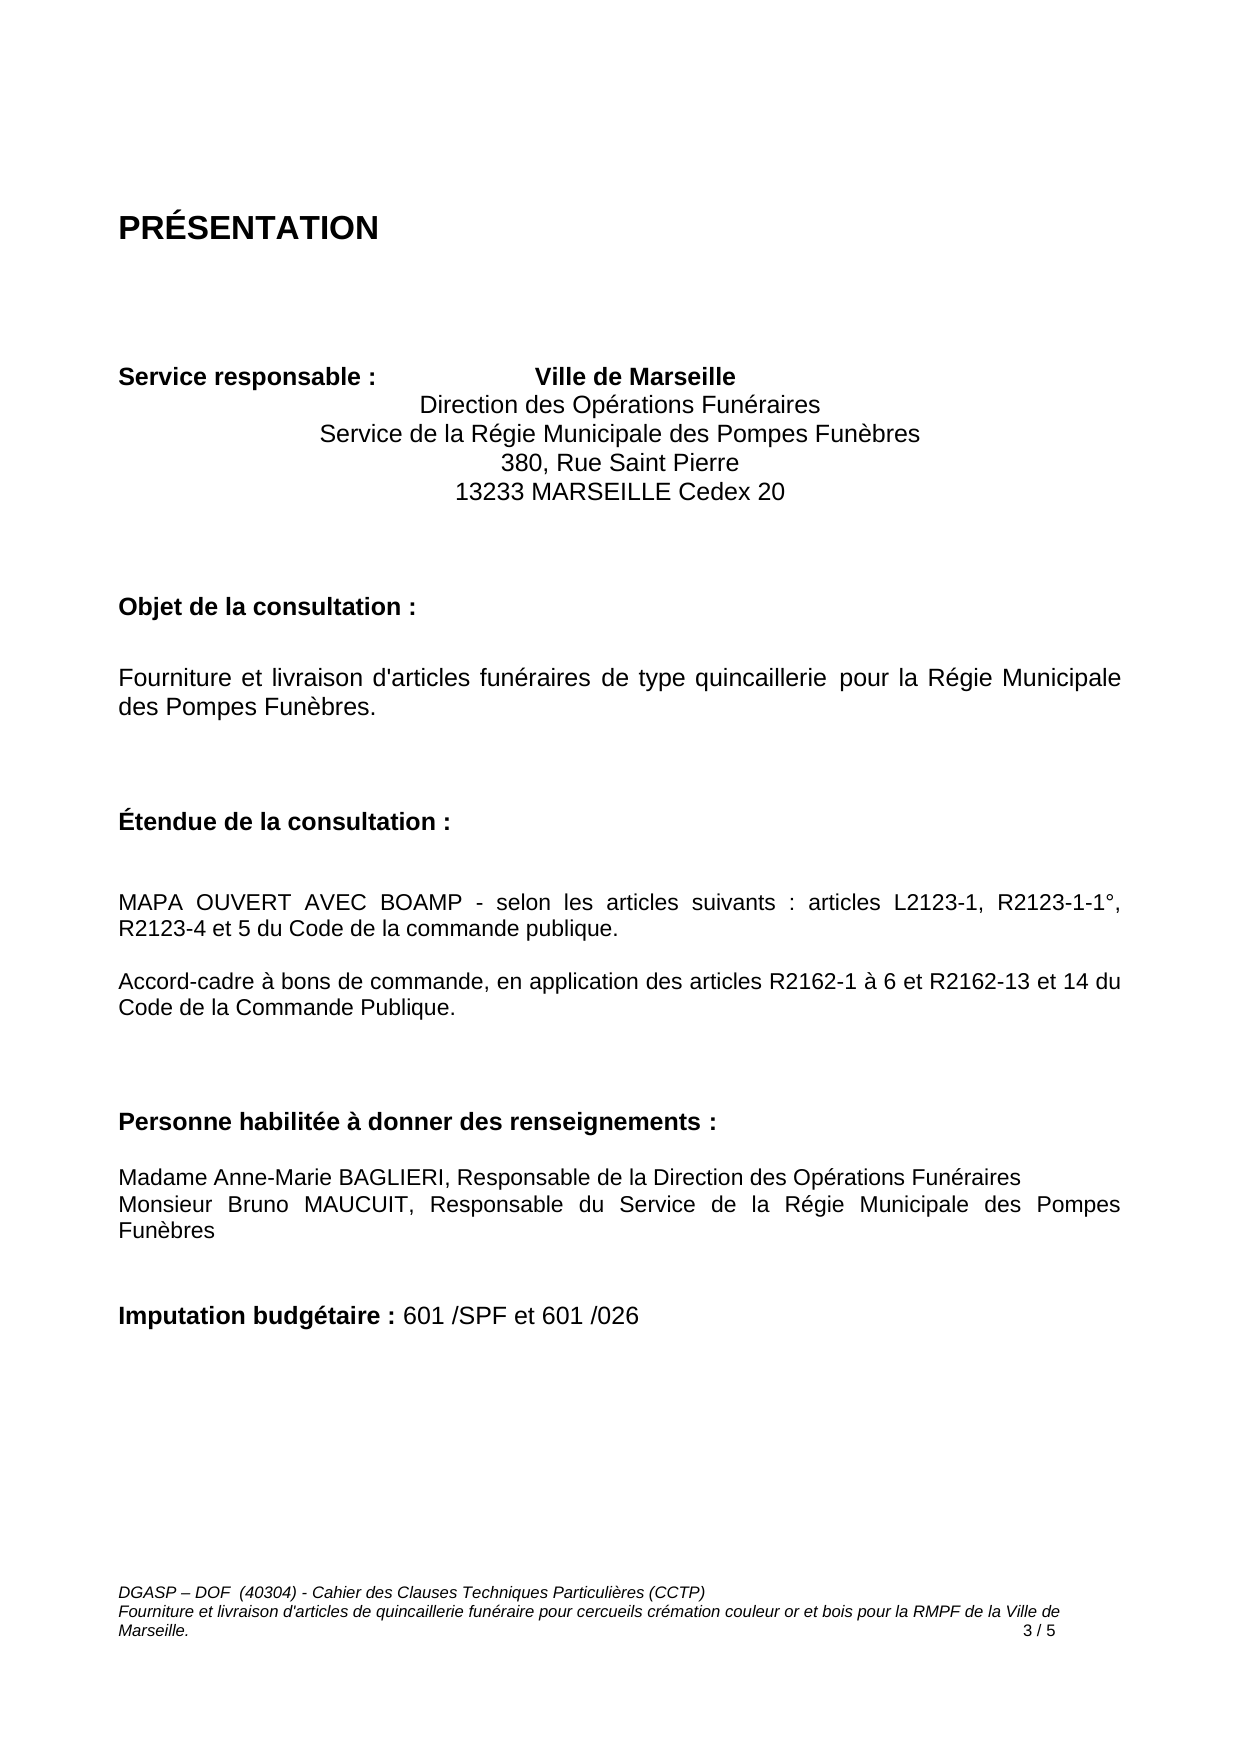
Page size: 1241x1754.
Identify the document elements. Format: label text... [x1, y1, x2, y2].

text Madame Anne-Marie BAGLIERI, Responsable de la Direction des Opérations Funéraires [118, 1164, 1122, 1191]
text Accord-cadre à bons de commande, en application des articles R2162-1 à 6 et R2162-13 et 14 du Code de la Commande Publique. [118, 968, 1122, 1020]
text Direction des Opérations Funéraires [118, 390, 1122, 419]
text Service de la Régie Municipale des Pompes Funèbres [118, 419, 1122, 448]
text 13233 MARSEILLE Cedex 20 [118, 477, 1122, 505]
subtitle PRÉSENTATION [118, 208, 1122, 247]
text Fourniture et livraison d'articles funéraires de type quincaillerie pour la Régie Municipale des Pompes Funèbres. [118, 663, 1122, 721]
text Étendue de la consultation : [118, 807, 1122, 836]
text Monsieur Bruno MAUCUIT, Responsable du Service de la Régie Municipale des Pompes Funèbres [118, 1191, 1122, 1243]
text Service responsable : Ville de Marseille [118, 362, 1122, 390]
text Personne habilitée à donner des renseignements : [118, 1107, 1122, 1135]
text Imputation budgétaire : 601 /SPF et 601 /026 [118, 1301, 1122, 1329]
text MAPA OUVERT AVEC BOAMP - selon les articles suivants : articles L2123-1, R2123-1-1°, R2123-4 et 5 du Code de la commande publique. [118, 889, 1122, 941]
text 380, Rue Saint Pierre [118, 448, 1122, 477]
text Objet de la consultation : [118, 592, 1122, 620]
